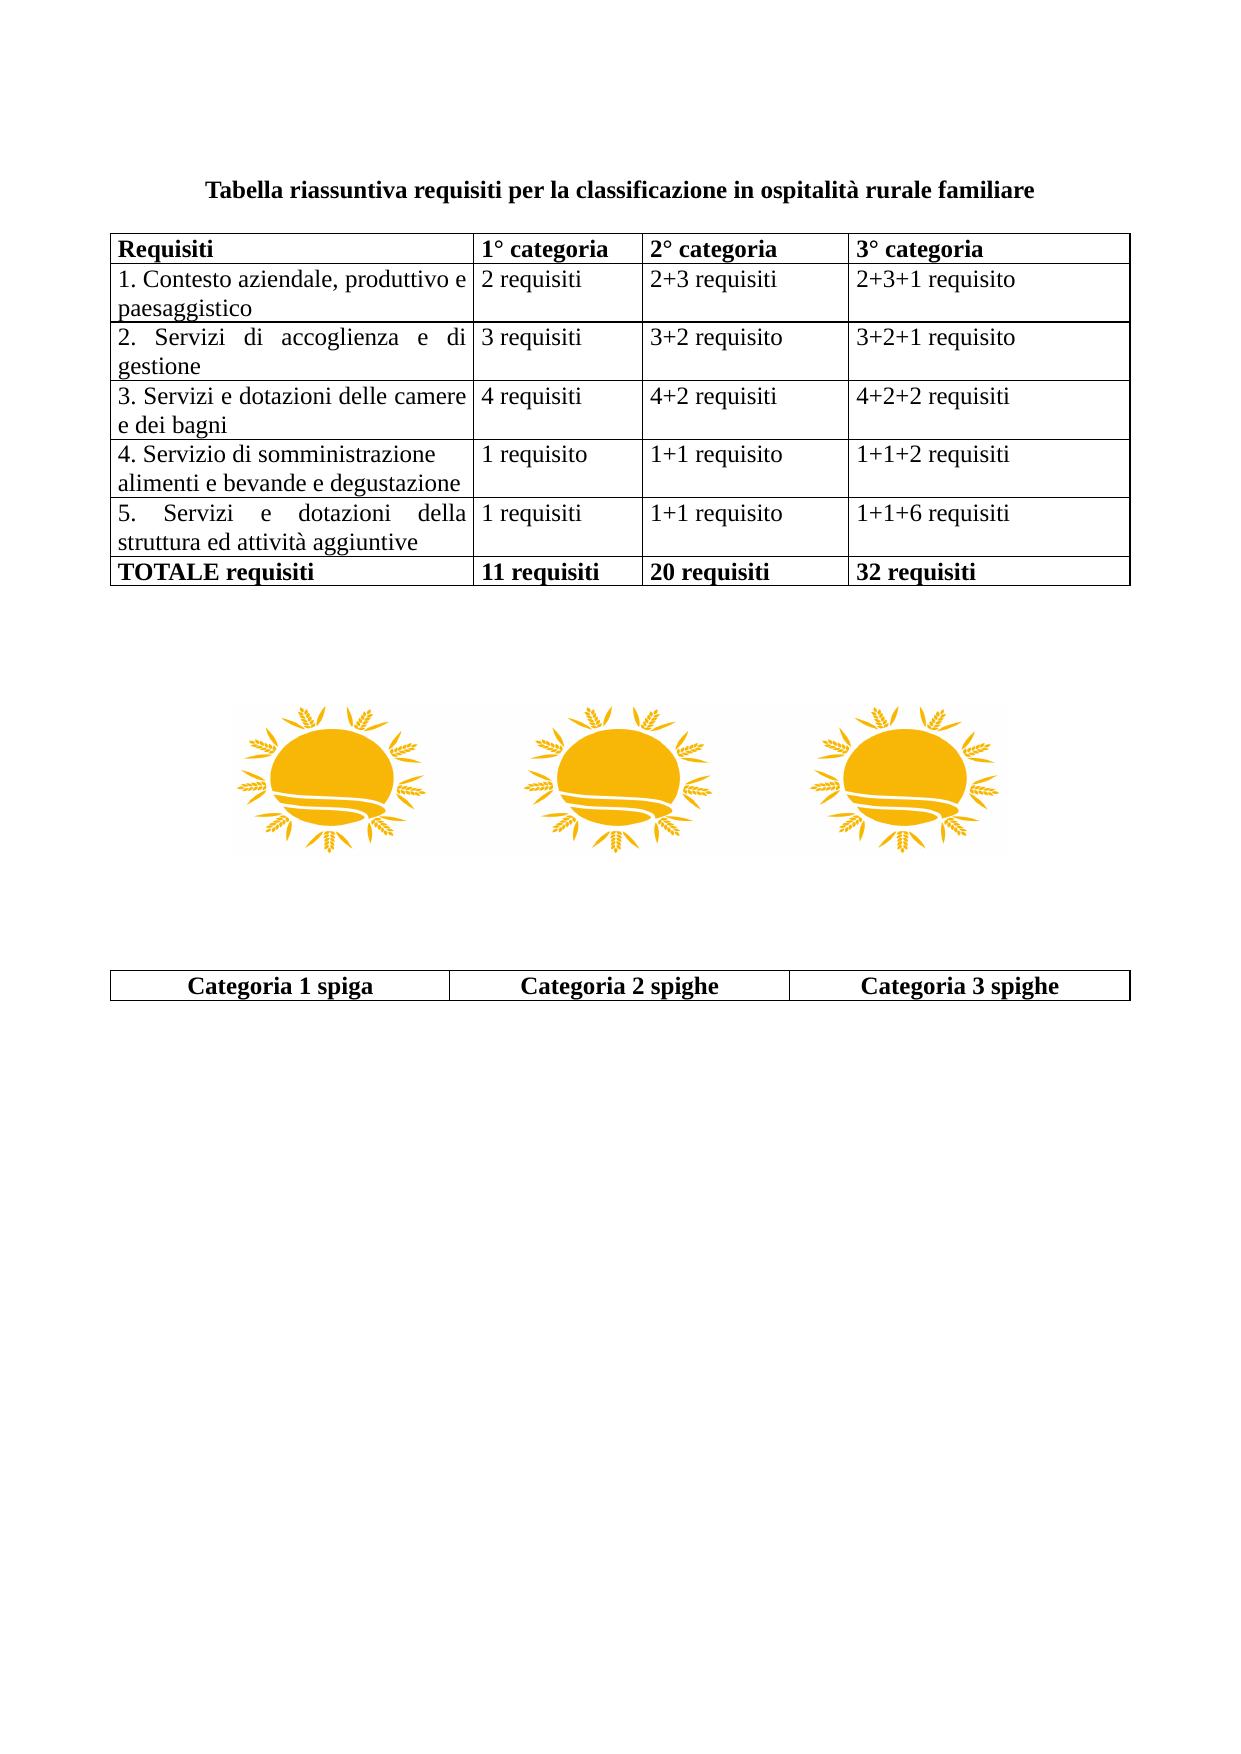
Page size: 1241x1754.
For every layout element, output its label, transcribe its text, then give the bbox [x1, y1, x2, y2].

table_header 3° categoria [849, 234, 1129, 263]
table_cell 1. Contesto aziendale, produttivo e paesaggistico [111, 264, 473, 321]
table_cell TOTALE requisiti [111, 557, 473, 585]
table_header 2° categoria [643, 234, 848, 263]
table_cell 1+1 requisito [643, 440, 848, 497]
table_header Categoria 3 spighe [790, 971, 1129, 1000]
table_cell 2 requisiti [474, 264, 642, 321]
table_cell 1+1+2 requisiti [849, 440, 1129, 497]
table_cell 3+2+1 requisito [849, 323, 1129, 380]
table_cell 3+2 requisito [643, 323, 848, 380]
table_cell 4+2+2 requisiti [849, 381, 1129, 438]
table_cell 4+2 requisiti [643, 381, 848, 438]
table_cell 11 requisiti [474, 557, 642, 585]
table_cell 2+3 requisiti [643, 264, 848, 321]
table_cell 1+1+6 requisiti [849, 498, 1129, 556]
table_cell 20 requisiti [643, 557, 848, 585]
table_cell 1 requisiti [474, 498, 642, 556]
table_cell 1 requisito [474, 440, 642, 497]
table_header Requisiti [111, 234, 473, 263]
table_cell 5. Servizi e dotazioni della struttura ed attività aggiuntive [111, 498, 473, 556]
table_cell 3 requisiti [474, 323, 642, 380]
text Tabella riassuntiva requisiti per la classificazione in ospitalità rurale familiare [118, 176, 1122, 204]
table_cell 1+1 requisito [643, 498, 848, 556]
table_header Categoria 1 spiga [111, 971, 449, 1000]
table_cell 4 requisiti [474, 381, 642, 438]
table_cell 2. Servizi di accoglienza e di gestione [111, 323, 473, 380]
table_header 1° categoria [474, 234, 642, 263]
table_cell 4. Servizio di somministrazione alimenti e bevande e degustazione [111, 440, 473, 497]
table_cell 3. Servizi e dotazioni delle camere e dei bagni [111, 381, 473, 438]
table_header Categoria 2 spighe [450, 971, 789, 1000]
table_cell 32 requisiti [849, 557, 1129, 585]
table_cell 2+3+1 requisito [849, 264, 1129, 321]
